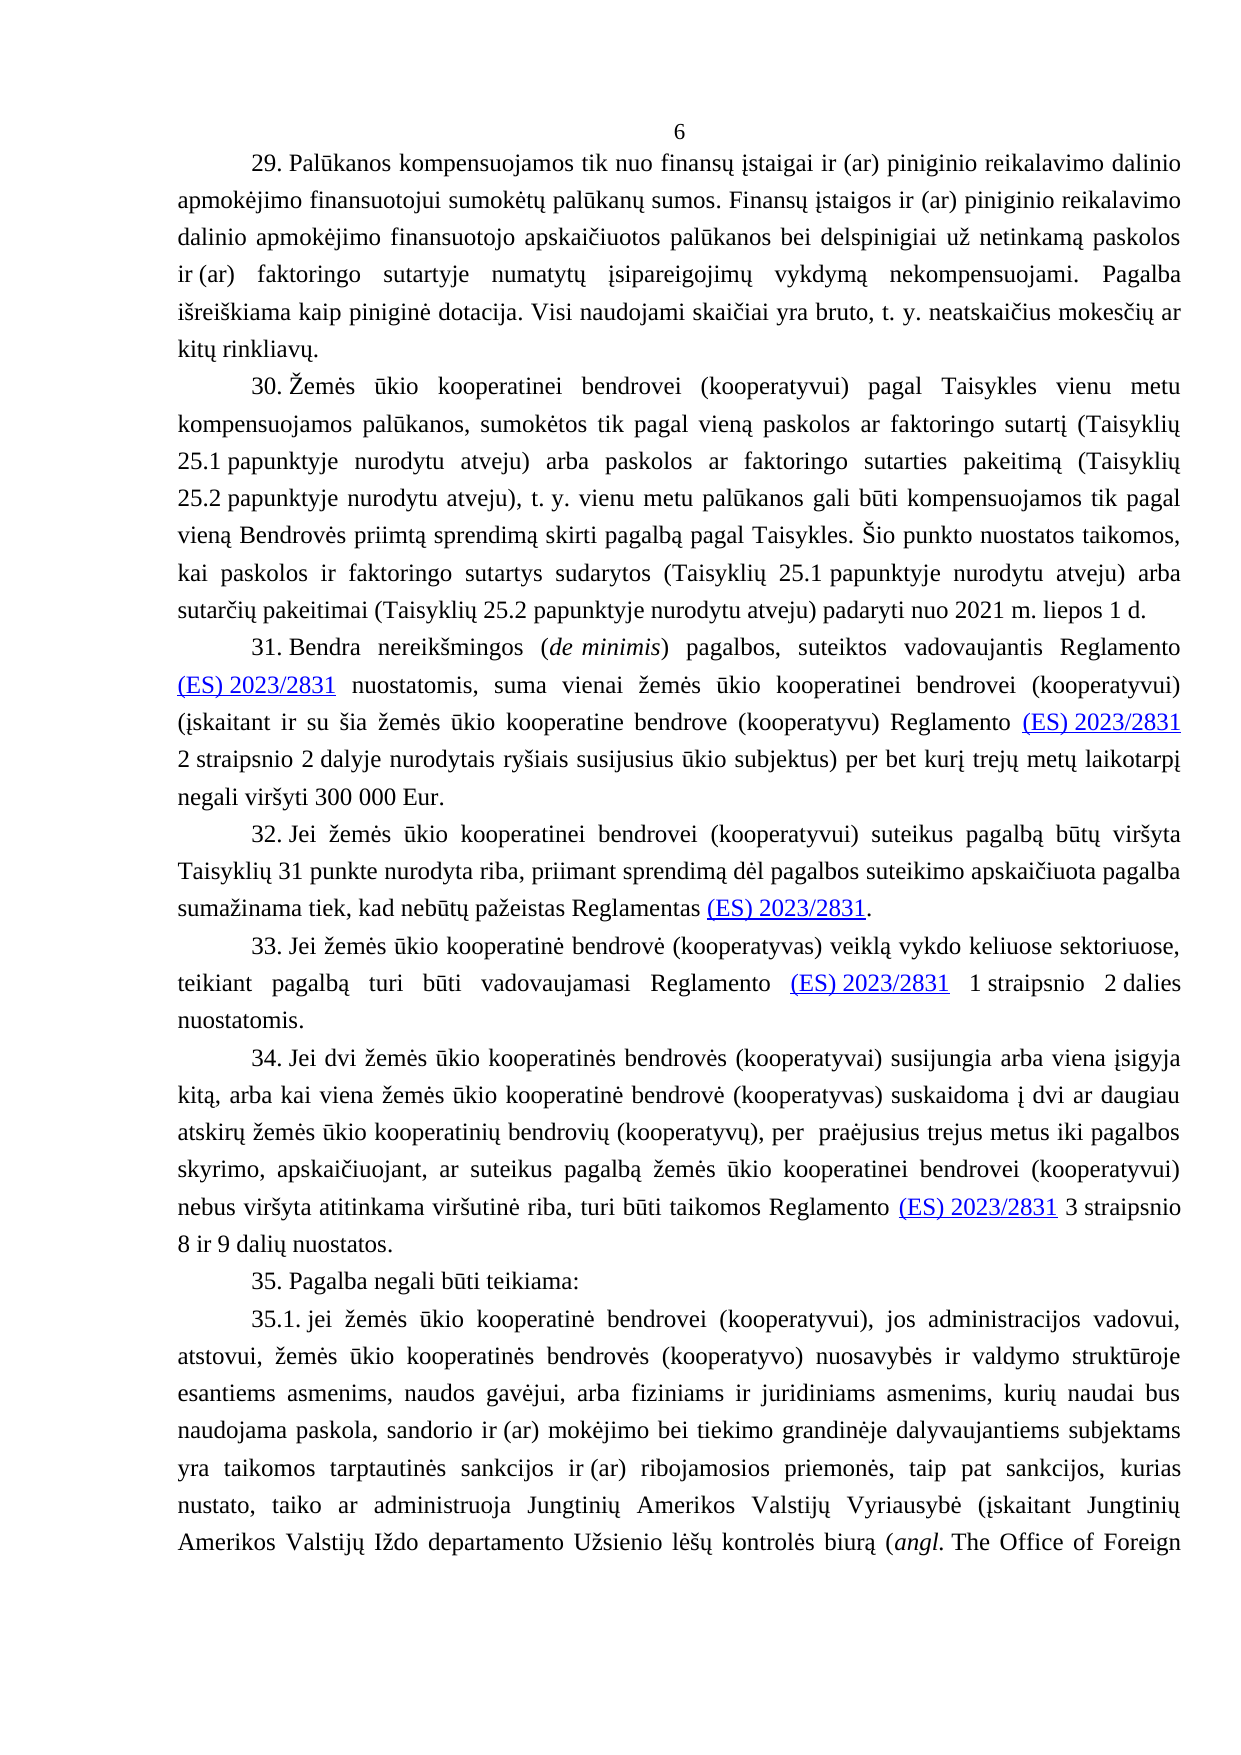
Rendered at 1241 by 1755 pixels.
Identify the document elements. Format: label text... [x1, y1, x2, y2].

text 33. Jei žemės ūkio kooperatinė bendrovė (kooperatyvas) veiklą vykdo keliuose sektoriuose, teikiant pagalbą turi būti vadovaujamasi Reglamento (ES) 2023/2831 1 straipsnio 2 dalies nuostatomis. [177, 931, 1181, 1034]
text 31. Bendra nereikšmingos (de minimis) pagalbos, suteiktos vadovaujantis Reglamento (ES) 2023/2831 nuostatomis, suma vienai žemės ūkio kooperatinei bendrovei (kooperatyvui) (įskaitant ir su šia žemės ūkio kooperatine bendrove (kooperatyvu) Reglamento (ES) 2023/2831 2 straipsnio 2 dalyje nurodytais ryšiais susijusius ūkio subjektus) per bet kurį trejų metų laikotarpį negali viršyti 300 000 Eur. [177, 632, 1181, 810]
text 34. Jei dvi žemės ūkio kooperatinės bendrovės (kooperatyvai) susijungia arba viena įsigyja kitą, arba kai viena žemės ūkio kooperatinė bendrovė (kooperatyvas) suskaidoma į dvi ar daugiau atskirų žemės ūkio kooperatinių bendrovių (kooperatyvų), per praėjusius trejus metus iki pagalbos skyrimo, apskaičiuojant, ar suteikus pagalbą žemės ūkio kooperatinei bendrovei (kooperatyvui) nebus viršyta atitinkama viršutinė riba, turi būti taikomos Reglamento (ES) 2023/2831 3 straipsnio 8 ir 9 dalių nuostatos. [177, 1043, 1181, 1258]
text 30. Žemės ūkio kooperatinei bendrovei (kooperatyvui) pagal Taisykles vienu metu kompensuojamos palūkanos, sumokėtos tik pagal vieną paskolos ar faktoringo sutartį (Taisyklių 25.1 papunktyje nurodytu atveju) arba paskolos ar faktoringo sutarties pakeitimą (Taisyklių 25.2 papunktyje nurodytu atveju), t. y. vienu metu palūkanos gali būti kompensuojamos tik pagal vieną Bendrovės priimtą sprendimą skirti pagalbą pagal Taisykles. Šio punkto nuostatos taikomos, kai paskolos ir faktoringo sutartys sudarytos (Taisyklių 25.1 papunktyje nurodytu atveju) arba sutarčių pakeitimai (Taisyklių 25.2 papunktyje nurodytu atveju) padaryti nuo 2021 m. liepos 1 d. [177, 371, 1181, 624]
text 35.1. jei žemės ūkio kooperatinė bendrovei (kooperatyvui), jos administracijos vadovui, atstovui, žemės ūkio kooperatinės bendrovės (kooperatyvo) nuosavybės ir valdymo struktūroje esantiems asmenims, naudos gavėjui, arba fiziniams ir juridiniams asmenims, kurių naudai bus naudojama paskola, sandorio ir (ar) mokėjimo bei tiekimo grandinėje dalyvaujantiems subjektams yra taikomos tarptautinės sankcijos ir (ar) ribojamosios priemonės, taip pat sankcijos, kurias nustato, taiko ar administruoja Jungtinių Amerikos Valstijų Vyriausybė (įskaitant Jungtinių Amerikos Valstijų Iždo departamento Užsienio lėšų kontrolės biurą (angl. The Office of Foreign [177, 1304, 1181, 1556]
text 32. Jei žemės ūkio kooperatinei bendrovei (kooperatyvui) suteikus pagalbą būtų viršyta Taisyklių 31 punkte nurodyta riba, priimant sprendimą dėl pagalbos suteikimo apskaičiuota pagalba sumažinama tiek, kad nebūtų pažeistas Reglamentas (ES) 2023/2831. [177, 819, 1181, 922]
text 29. Palūkanos kompensuojamos tik nuo finansų įstaigai ir (ar) piniginio reikalavimo dalinio apmokėjimo finansuotojui sumokėtų palūkanų sumos. Finansų įstaigos ir (ar) piniginio reikalavimo dalinio apmokėjimo finansuotojo apskaičiuotos palūkanos bei delspinigiai už netinkamą paskolos ir (ar) faktoringo sutartyje numatytų įsipareigojimų vykdymą nekompensuojami. Pagalba išreiškiama kaip piniginė dotacija. Visi naudojami skaičiai yra bruto, t. y. neatskaičius mokesčių ar kitų rinkliavų. [177, 148, 1181, 363]
text 35. Pagalba negali būti teikiama: [177, 1266, 1181, 1295]
